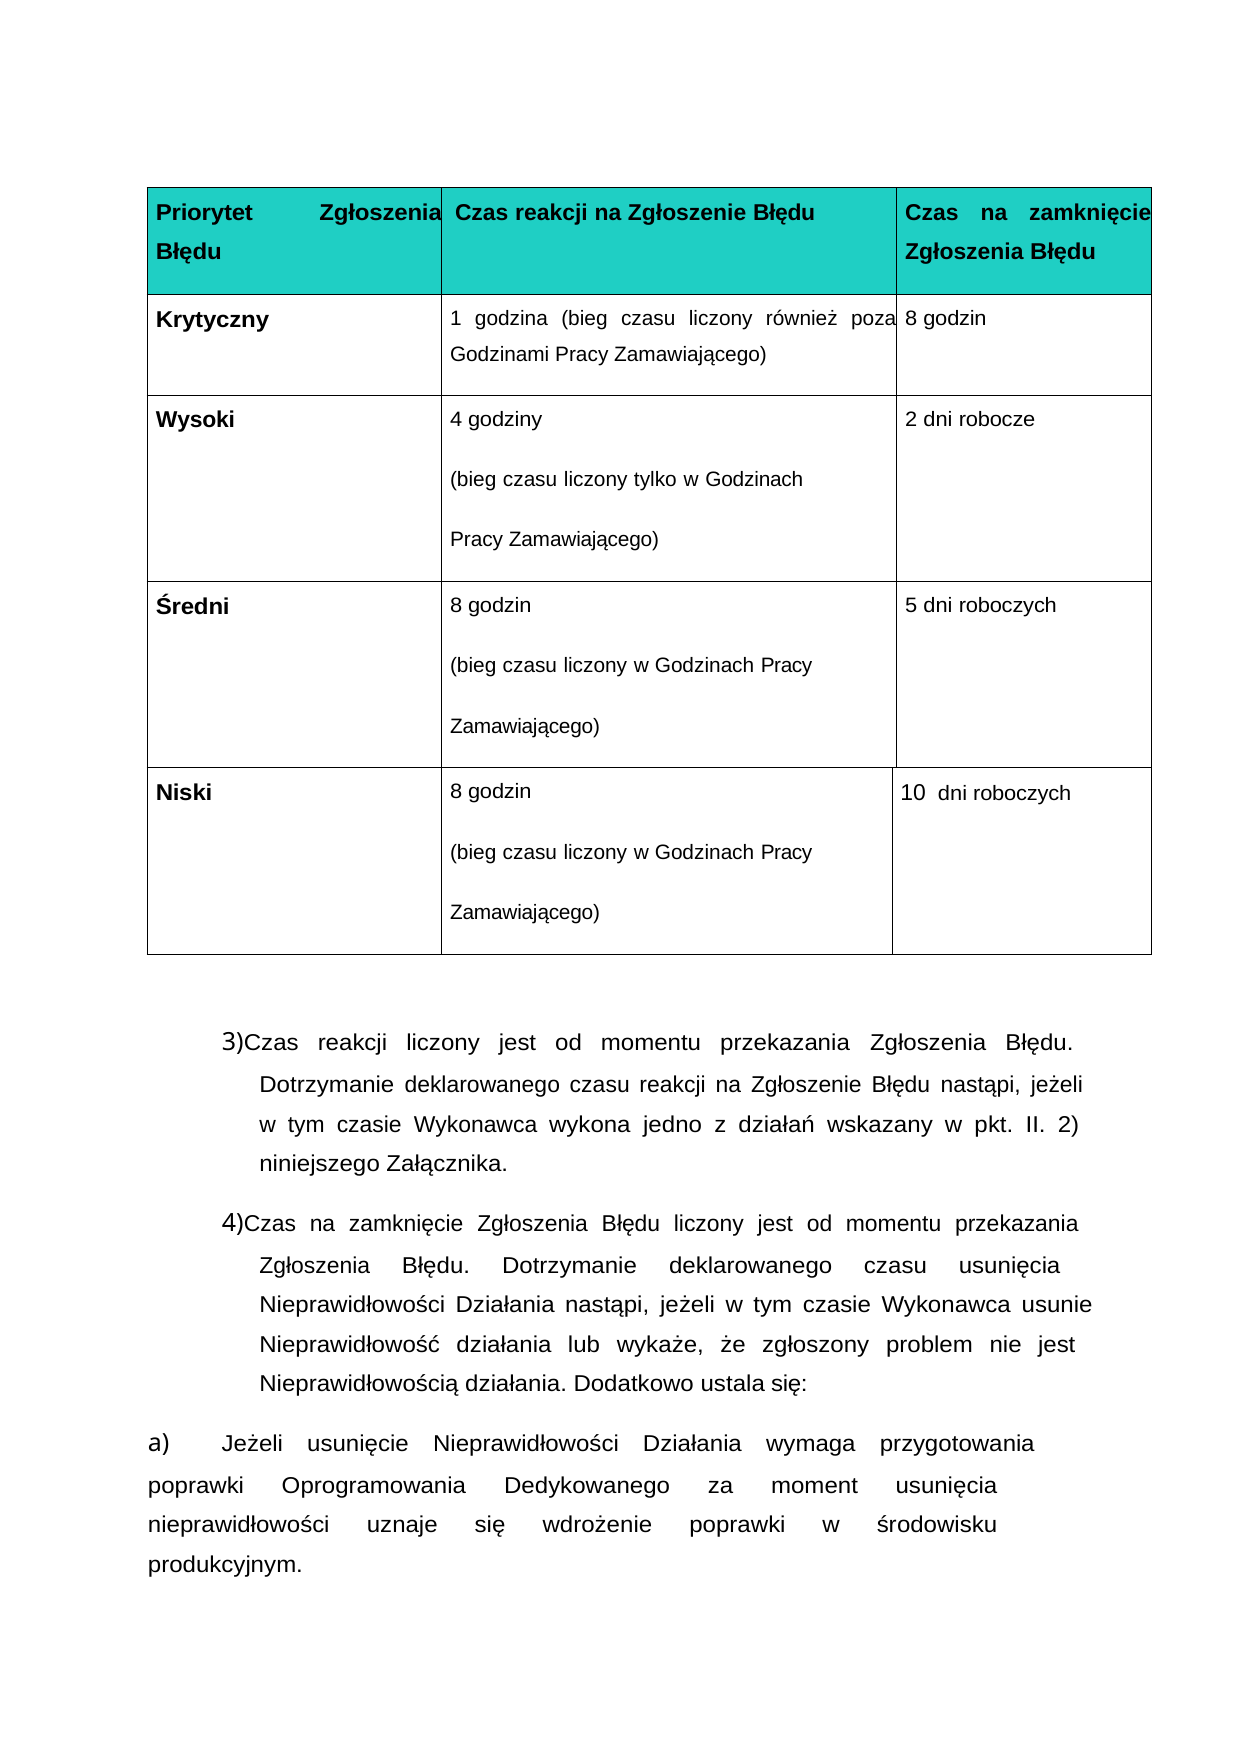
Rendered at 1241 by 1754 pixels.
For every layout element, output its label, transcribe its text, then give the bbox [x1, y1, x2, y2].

list Czas reakcji liczony jest od momentu przekazania Zgłoszenia Błędu. Dotrzymanie deklarowanego czasu reakcji na Zgłoszenie Błędu nastąpi, jeżeli w tym czasie Wykonawca wykona jedno z działań wskazany w pkt. II. 2) niniejszego Załącznika. [222, 1024, 1093, 1177]
table_cell 1 godzina (bieg czasu liczony również poza Godzinami Pracy Zamawiającego) [442, 295, 896, 394]
table_cell Niski [148, 768, 441, 953]
table_header Czas na zamknięcie Zgłoszenia Błędu [897, 188, 1151, 294]
table_header Czas reakcji na Zgłoszenie Błędu [442, 188, 896, 294]
table_cell Krytyczny [148, 295, 441, 394]
table_cell 8 godzin (bieg czasu liczony w Godzinach Pracy Zamawiającego) [442, 768, 892, 953]
table_cell 5 dni roboczych [897, 582, 1151, 767]
list Czas na zamknięcie Zgłoszenia Błędu liczony jest od momentu przekazania Zgłoszenia Błędu. Dotrzymanie deklarowanego czasu usunięcia Nieprawidłowości Działania nastąpi, jeżeli w tym czasie Wykonawca usunie Nieprawidłowość działania lub wykaże, że zgłoszony problem nie jest Nieprawidłowością działania. Dodatkowo ustala się: [222, 1204, 1093, 1396]
table_cell 2 dni robocze [897, 396, 1151, 581]
table_cell Wysoki [148, 396, 441, 581]
table_cell 4 godziny (bieg czasu liczony tylko w Godzinach Pracy Zamawiającego) [442, 396, 896, 581]
table_cell 8 godzin [897, 295, 1151, 394]
table_cell dni roboczych [893, 768, 1151, 953]
table_header Priorytet Zgłoszenia Błędu [148, 188, 441, 294]
table_cell 8 godzin (bieg czasu liczony w Godzinach Pracy Zamawiającego) [442, 582, 896, 767]
table_cell Średni [148, 582, 441, 767]
list Jeżeli usunięcie Nieprawidłowości Działania wymaga przygotowania poprawki Oprogramowania Dedykowanego za moment usunięcia nieprawidłowości uznaje się wdrożenie poprawki w środowisku produkcyjnym. [148, 1424, 1035, 1577]
